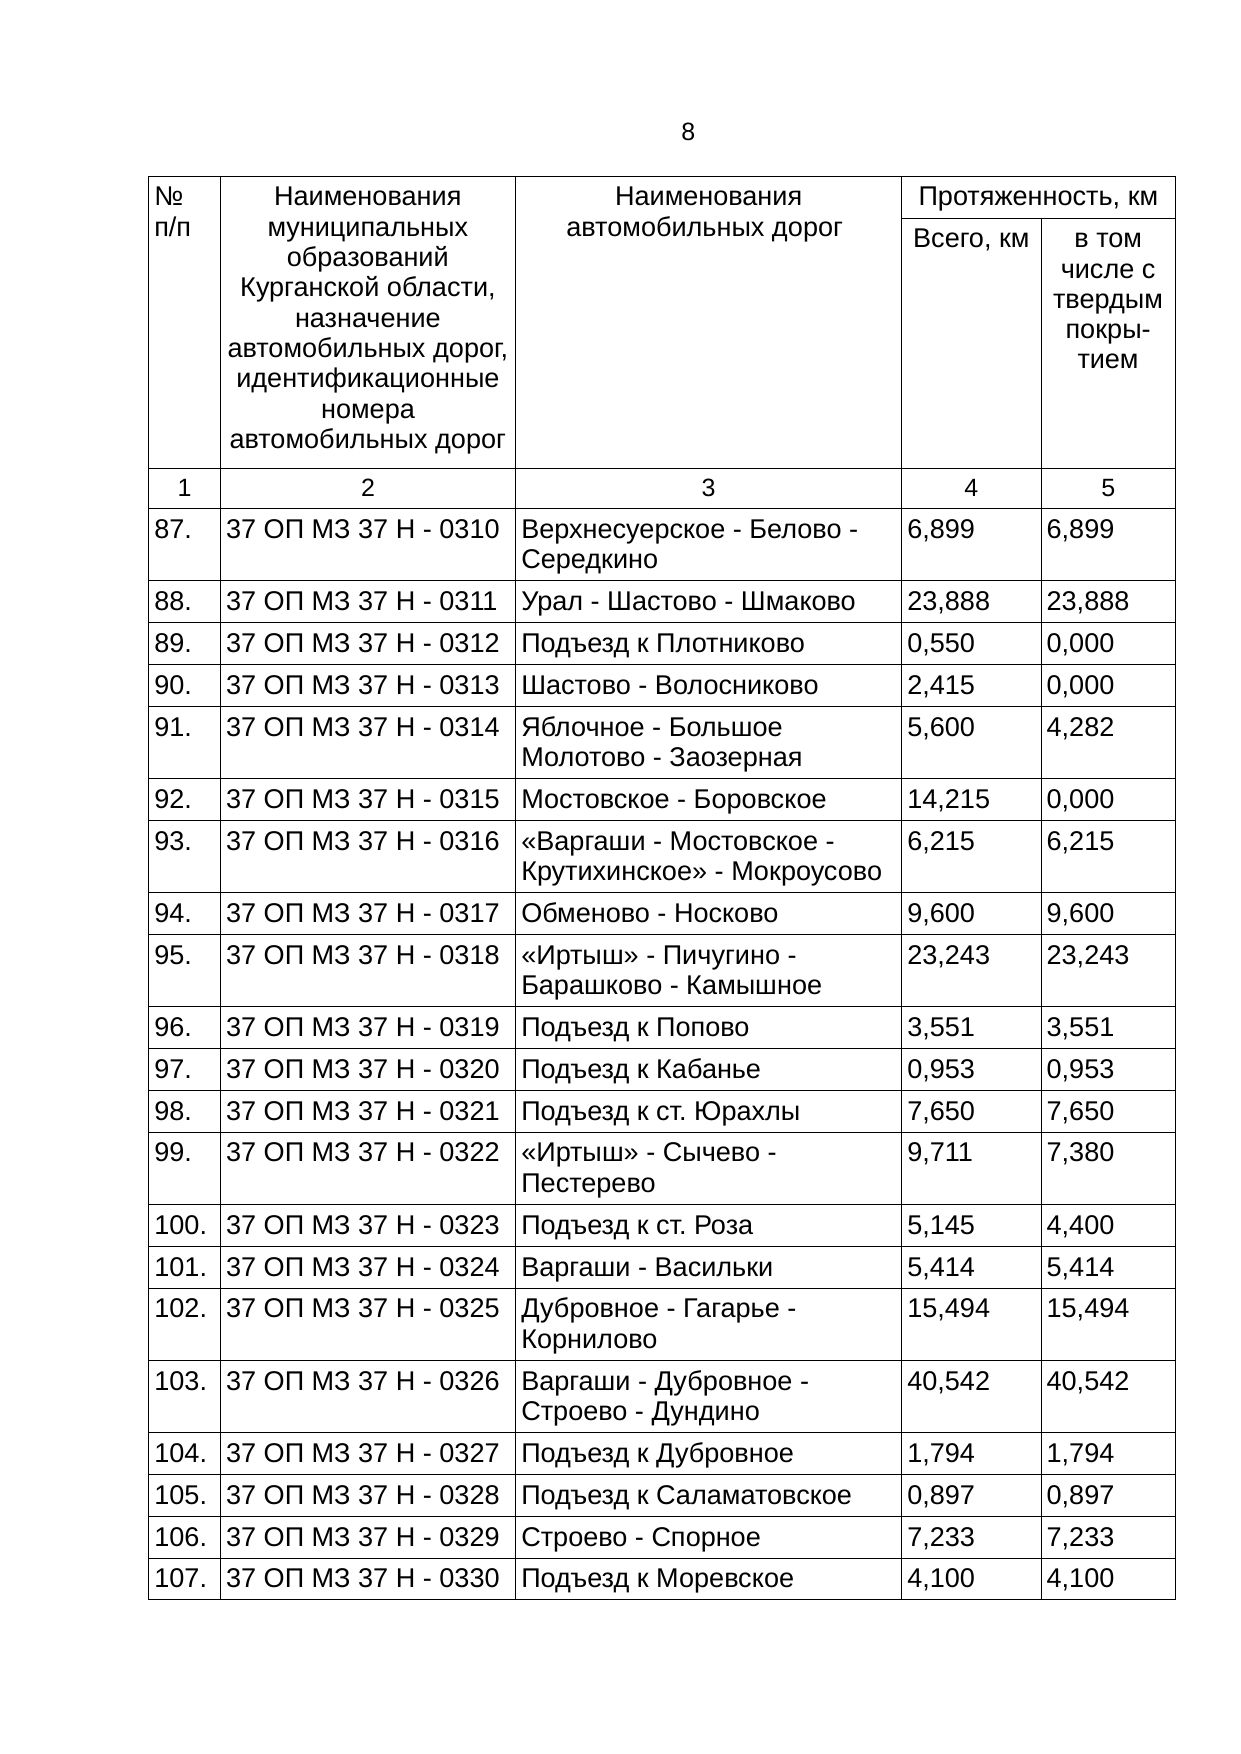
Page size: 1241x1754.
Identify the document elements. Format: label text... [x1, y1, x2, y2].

table_cell 37 ОП МЗ 37 Н - 0322 [221, 1133, 515, 1204]
table_cell 5,145 [902, 1205, 1041, 1246]
table_cell 5 [1042, 469, 1175, 508]
table_cell Всего, км [902, 219, 1041, 468]
table_cell 3,551 [902, 1007, 1041, 1048]
table_cell 0,953 [1042, 1049, 1175, 1090]
table_cell Подъезд к Плотниково [516, 623, 901, 664]
table_cell 7,233 [902, 1517, 1041, 1557]
table_cell «Иртыш» - Пичугино - Барашково - Камышное [516, 935, 901, 1006]
table_cell Подъезд к Попово [516, 1007, 901, 1048]
table_header Протяженность, км [902, 177, 1175, 217]
table_cell 40,542 [1042, 1361, 1175, 1432]
table_cell 107. [149, 1559, 220, 1599]
table_header Наименования автомобильных дорог [516, 177, 901, 468]
table_cell «Иртыш» - Сычево - Пестерево [516, 1133, 901, 1204]
table_cell 7,233 [1042, 1517, 1175, 1557]
table_cell 23,888 [1042, 581, 1175, 622]
table_cell 6,215 [902, 821, 1041, 892]
table_cell 37 ОП МЗ 37 Н - 0311 [221, 581, 515, 622]
table_cell 0,897 [902, 1475, 1041, 1516]
table_cell Варгаши - Дубровное - Строево - Дундино [516, 1361, 901, 1432]
table_cell Варгаши - Васильки [516, 1247, 901, 1287]
table_cell 9,600 [1042, 893, 1175, 934]
table_cell 2 [221, 469, 515, 508]
table_cell 6,899 [902, 509, 1041, 580]
table_cell 37 ОП МЗ 37 Н - 0318 [221, 935, 515, 1006]
table_cell Яблочное - Большое Молотово - Заозерная [516, 707, 901, 778]
table_cell 23,243 [1042, 935, 1175, 1006]
table_cell 1,794 [902, 1433, 1041, 1474]
table_cell 37 ОП МЗ 37 Н - 0330 [221, 1559, 515, 1599]
table_cell Дубровное - Гагарье - Корнилово [516, 1289, 901, 1360]
table_cell 5,600 [902, 707, 1041, 778]
table_cell 94. [149, 893, 220, 934]
table_cell 93. [149, 821, 220, 892]
table_cell 37 ОП МЗ 37 Н - 0320 [221, 1049, 515, 1090]
table_cell 106. [149, 1517, 220, 1557]
table_cell 37 ОП МЗ 37 Н - 0312 [221, 623, 515, 664]
table_cell 4,282 [1042, 707, 1175, 778]
table_cell 0,897 [1042, 1475, 1175, 1516]
table_cell 105. [149, 1475, 220, 1516]
table_cell 0,000 [1042, 779, 1175, 820]
table_cell Подъезд к Моревское [516, 1559, 901, 1599]
table_cell 37 ОП МЗ 37 Н - 0319 [221, 1007, 515, 1048]
table_cell 7,650 [1042, 1091, 1175, 1132]
table_cell 0,000 [1042, 665, 1175, 706]
table_cell 37 ОП МЗ 37 Н - 0328 [221, 1475, 515, 1516]
table_cell 100. [149, 1205, 220, 1246]
table_cell в том числе с твердым покры-тием [1042, 219, 1175, 468]
table_cell 96. [149, 1007, 220, 1048]
table_header Наименования муниципальных образований Курганской области, назначение автомобильных дорог, идентификационные номера автомобильных дорог [221, 177, 515, 468]
table_cell 98. [149, 1091, 220, 1132]
table_cell 91. [149, 707, 220, 778]
table_cell 90. [149, 665, 220, 706]
table_cell 37 ОП МЗ 37 Н - 0316 [221, 821, 515, 892]
table_cell Подъезд к Дубровное [516, 1433, 901, 1474]
table_cell 2,415 [902, 665, 1041, 706]
table_cell 4 [902, 469, 1041, 508]
table_cell 99. [149, 1133, 220, 1204]
table_cell 103. [149, 1361, 220, 1432]
table_cell 101. [149, 1247, 220, 1287]
table_cell 97. [149, 1049, 220, 1090]
table_cell Обменово - Носково [516, 893, 901, 934]
table_cell 37 ОП МЗ 37 Н - 0323 [221, 1205, 515, 1246]
table_cell Подъезд к Кабанье [516, 1049, 901, 1090]
table_cell 0,953 [902, 1049, 1041, 1090]
table_cell Подъезд к ст. Роза [516, 1205, 901, 1246]
table_header № п/п [149, 177, 220, 468]
table_cell Мостовское - Боровское [516, 779, 901, 820]
table_cell 4,100 [902, 1559, 1041, 1599]
table_cell 37 ОП МЗ 37 Н - 0324 [221, 1247, 515, 1287]
table_cell «Варгаши - Мостовское - Крутихинское» - Мокроусово [516, 821, 901, 892]
table_cell 23,888 [902, 581, 1041, 622]
table_cell 102. [149, 1289, 220, 1360]
table_cell 6,215 [1042, 821, 1175, 892]
table_cell 4,100 [1042, 1559, 1175, 1599]
table_cell 87. [149, 509, 220, 580]
table_cell 37 ОП МЗ 37 Н - 0321 [221, 1091, 515, 1132]
table_cell Урал - Шастово - Шмаково [516, 581, 901, 622]
table_cell Шастово - Волосниково [516, 665, 901, 706]
table_cell 88. [149, 581, 220, 622]
table_cell Подъезд к ст. Юрахлы [516, 1091, 901, 1132]
table_cell 89. [149, 623, 220, 664]
table_cell 7,380 [1042, 1133, 1175, 1204]
table_cell 40,542 [902, 1361, 1041, 1432]
table_cell 37 ОП МЗ 37 Н - 0327 [221, 1433, 515, 1474]
table_cell 95. [149, 935, 220, 1006]
table_cell 5,414 [902, 1247, 1041, 1287]
table_cell 104. [149, 1433, 220, 1474]
table_cell 23,243 [902, 935, 1041, 1006]
table_cell 6,899 [1042, 509, 1175, 580]
table_cell 37 ОП МЗ 37 Н - 0329 [221, 1517, 515, 1557]
table_cell 5,414 [1042, 1247, 1175, 1287]
table_cell 37 ОП МЗ 37 Н - 0325 [221, 1289, 515, 1360]
table_cell 1,794 [1042, 1433, 1175, 1474]
table_cell 92. [149, 779, 220, 820]
table_cell 15,494 [1042, 1289, 1175, 1360]
table_cell 3,551 [1042, 1007, 1175, 1048]
table_cell 7,650 [902, 1091, 1041, 1132]
table_cell Подъезд к Саламатовское [516, 1475, 901, 1516]
table_cell 37 ОП МЗ 37 Н - 0314 [221, 707, 515, 778]
table_cell 9,711 [902, 1133, 1041, 1204]
table_cell 3 [516, 469, 901, 508]
table_cell 37 ОП МЗ 37 Н - 0326 [221, 1361, 515, 1432]
table_cell 37 ОП МЗ 37 Н - 0313 [221, 665, 515, 706]
table_cell Верхнесуерское - Белово - Середкино [516, 509, 901, 580]
table_cell 9,600 [902, 893, 1041, 934]
table_cell 37 ОП МЗ 37 Н - 0315 [221, 779, 515, 820]
table_cell 37 ОП МЗ 37 Н - 0310 [221, 509, 515, 580]
table_cell 14,215 [902, 779, 1041, 820]
table_cell 4,400 [1042, 1205, 1175, 1246]
table_cell 1 [149, 469, 220, 508]
table_cell 0,550 [902, 623, 1041, 664]
table_cell Строево - Спорное [516, 1517, 901, 1557]
table_cell 15,494 [902, 1289, 1041, 1360]
table_cell 37 ОП МЗ 37 Н - 0317 [221, 893, 515, 934]
table_cell 0,000 [1042, 623, 1175, 664]
